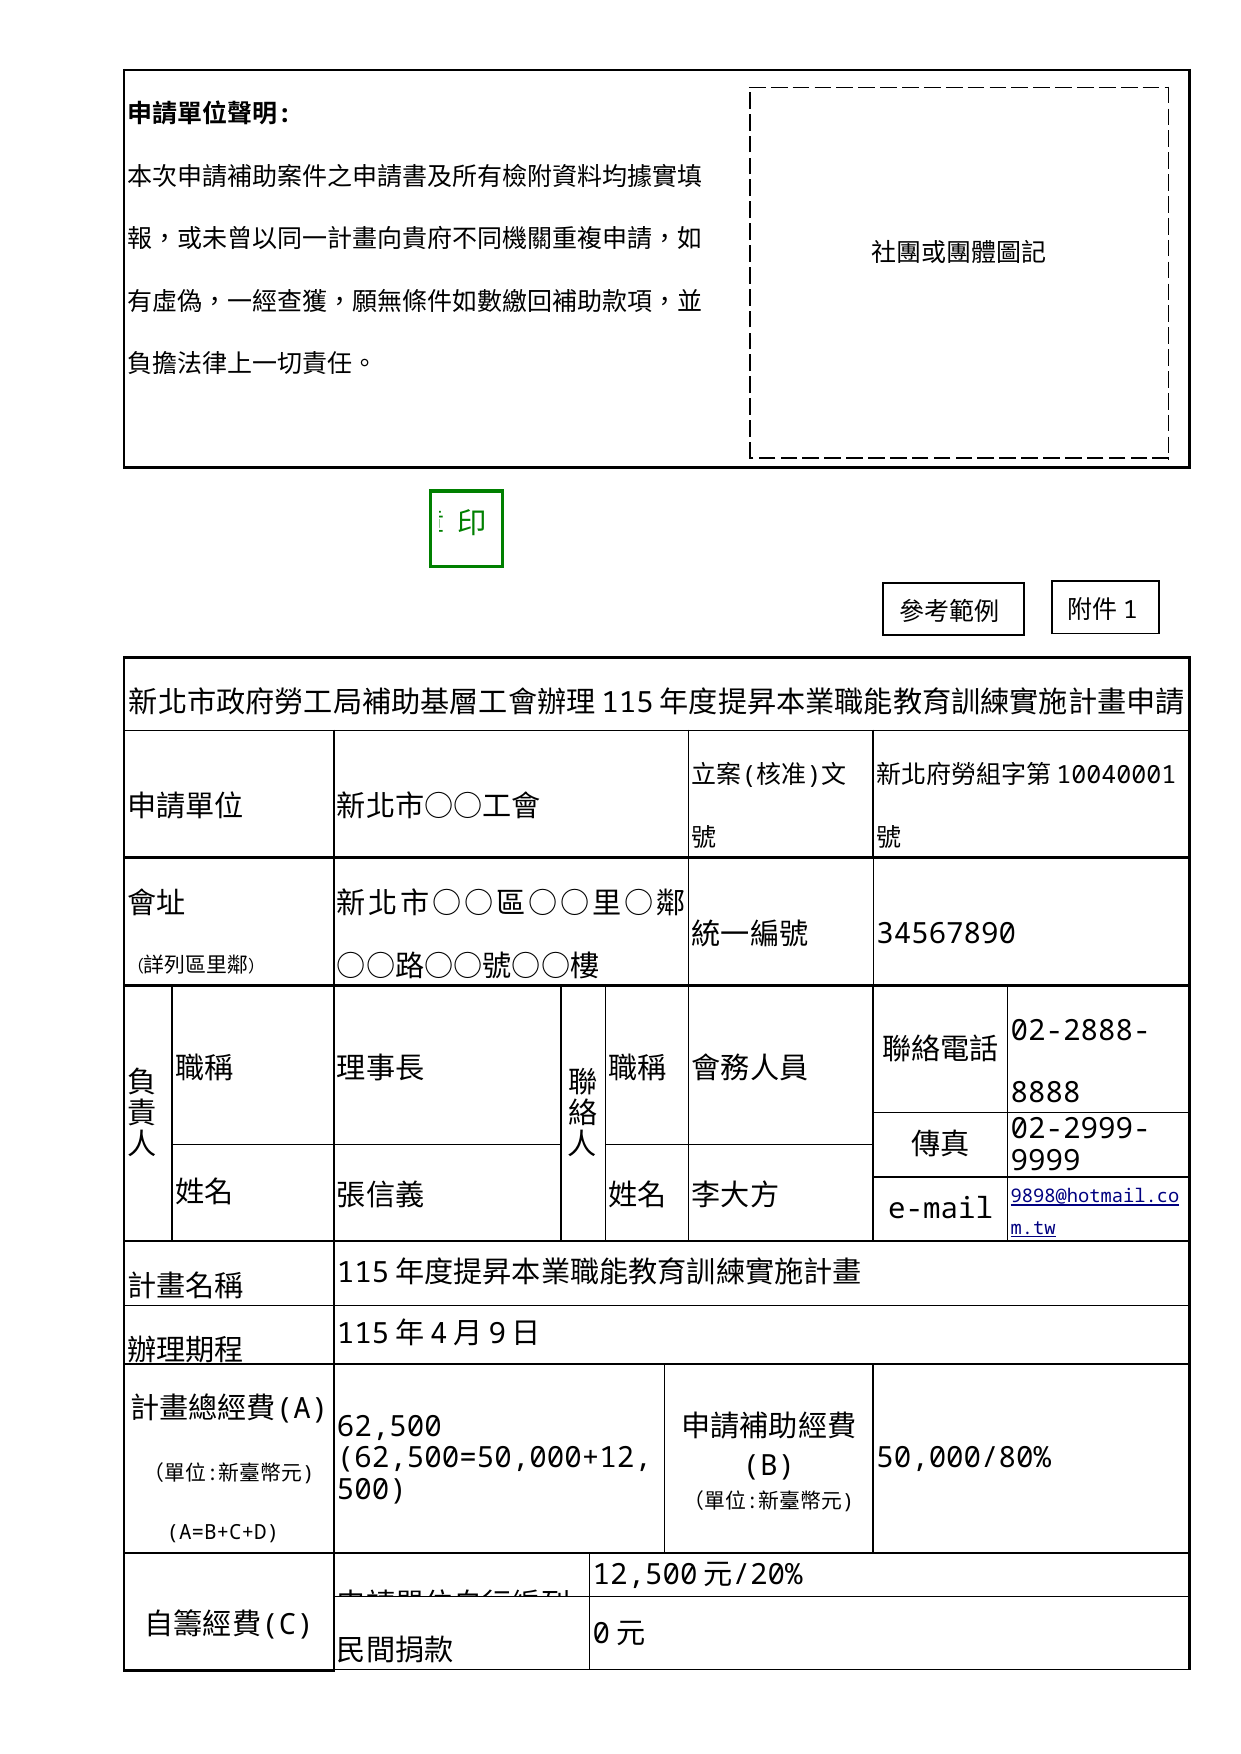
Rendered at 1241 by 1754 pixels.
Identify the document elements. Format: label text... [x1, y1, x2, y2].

table_cell 申請單位聲明: 本次申請補助案件之申請書及所有檢附資料均據實填報，或未曾以同一計畫向貴府不同機關重複申請，如有虛偽，一經查獲，願無條件如數繳回補助款項，並負擔法律上一切責任。 申請單位負責人：張信義 (簽章) 中華民國 年 月 日 [125, 71, 1188, 466]
table_cell 立案(核准)文號 [689, 731, 872, 856]
table_cell 申請單位 [125, 731, 333, 856]
text 參考範例 [899, 591, 1008, 627]
table_cell 50,000/80% [874, 1365, 1188, 1552]
table_cell 民間捐款 [335, 1597, 589, 1668]
table_cell 姓名 [173, 1145, 333, 1240]
table_cell 115年4月9日 [335, 1306, 1188, 1363]
table_cell 姓名 [606, 1145, 688, 1240]
table_cell 職稱 [606, 987, 688, 1143]
table_cell 理事長 [335, 987, 560, 1143]
table_cell 02-2888-8888 [1008, 987, 1188, 1112]
table_cell 9898@hotmail.com.tw [1008, 1178, 1188, 1240]
table_cell e-mail [874, 1178, 1007, 1240]
table_cell 申請補助經費(B) （單位:新臺幣元) [665, 1365, 872, 1552]
table_cell 自籌經費(C) （單位:新臺幣元) [125, 1554, 333, 1668]
table_cell 辦理期程 [125, 1306, 333, 1363]
text 附件1 [1068, 589, 1143, 625]
table_cell 12,500元/20% [590, 1554, 1188, 1596]
table_cell 職稱 [173, 987, 333, 1143]
table_cell 02-2999-9999 [1008, 1113, 1188, 1176]
table_cell 聯絡人 [562, 987, 605, 1240]
table_cell 計畫總經費(A) （單位:新臺幣元) (A=B+C+D) [125, 1365, 333, 1552]
table_cell 統一編號 [689, 859, 873, 984]
table_cell 會址 （詳列區里鄰） [125, 859, 333, 984]
table_cell 新北府勞組字第10040001號 [874, 731, 1188, 856]
table_cell 34567890 [874, 859, 1188, 984]
table_cell 計畫名稱 [125, 1242, 333, 1304]
table_cell 62,500 (62,500=50,000+12,500) [335, 1365, 664, 1552]
table_cell 申請單位聲明: 本次申請補助案件之申請書及所有檢附資料均據實填報，或未曾以同一計畫向貴府不同機關重複申請，如有虛偽，一經查獲，願無條件如數繳回補助款項，並負擔法律上一切責任。 申請單位負責人：張信義 (簽章) 中華民國 年 月 日 [432, 493, 501, 565]
table_cell 張信義 [335, 1145, 560, 1240]
table_cell 聯絡電話 [874, 987, 1007, 1112]
table_cell 新北市○○區○○里○鄰○○路○○號○○樓 [335, 859, 688, 984]
table_cell 0元 [590, 1597, 1188, 1668]
table_cell 李大方 [689, 1145, 872, 1240]
table_header 新北市政府勞工局補助基層工會辦理115年度提昇本業職能教育訓練實施計畫申請表 [125, 659, 1188, 729]
table_cell 申請單位自行編列 [335, 1554, 589, 1596]
table_cell 新北市○○工會 [335, 731, 688, 856]
table_cell 傳真 [874, 1113, 1007, 1176]
table_cell 負責人 [125, 987, 171, 1240]
table_cell 115年度提昇本業職能教育訓練實施計畫 [335, 1242, 1188, 1304]
table_cell 會務人員 [689, 987, 872, 1143]
